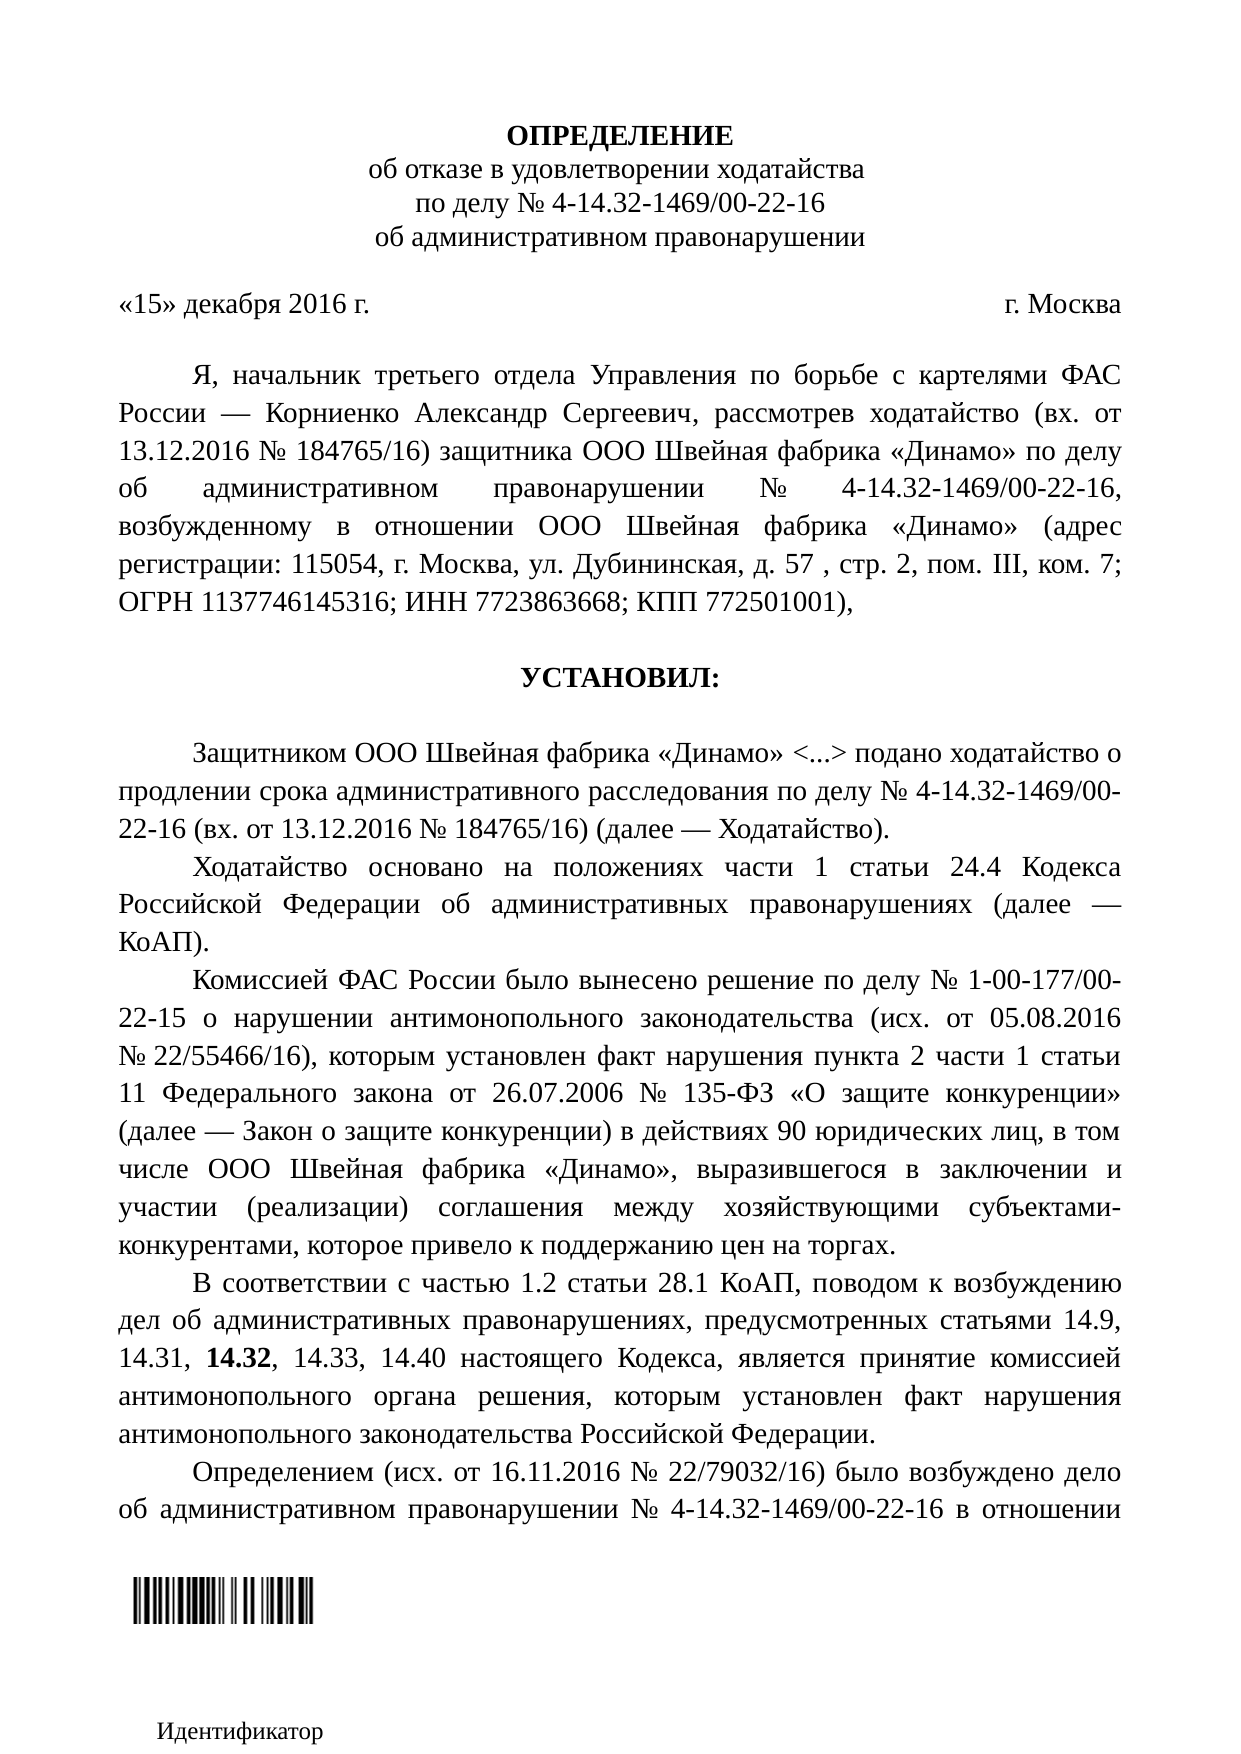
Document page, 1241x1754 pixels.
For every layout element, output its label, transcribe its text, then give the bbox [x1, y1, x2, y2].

text об административном правонарушении [118, 219, 1122, 252]
text об отказе в удовлетворении ходатайства [118, 152, 1122, 185]
text «15» декабря 2016 г. г. Москва [118, 286, 1122, 319]
text Определением (исх. от 16.11.2016 № 22/79032/16) было возбуждено дело об административном правонарушении № 4-14.32-1469/00-22-16 в отношении [118, 1449, 1122, 1525]
text Комиссией ФАС России было вынесено решение по делу № 1-00-177/00-22-15 о нарушении антимонопольного законодательства (исх. от 05.08.2016 № 22/55466/16), которым установлен факт нарушения пункта 2 части 1 статьи 11 Федерального закона от 26.07.2006 № 135-ФЗ «О защите конкуренции» (далее — Закон о защите конкуренции) в действиях 90 юридических лиц, в том числе ООО Швейная фабрика «Динамо», выразившегося в заключении и участии (реализации) соглашения между хозяйствующими субъектами-конкурентами, которое привело к поддержанию цен на торгах. [118, 958, 1122, 1260]
text Я, начальник третьего отдела Управления по борьбе с картелями ФАС России — Корниенко Александр Сергеевич, рассмотрев ходатайство (вх. от 13.12.2016 № 184765/16) защитника ООО Швейная фабрика «Динамо» по делу об административном правонарушении № 4-14.32-1469/00-22-16, возбужденному в отношении ООО Швейная фабрика «Динамо» (адрес регистрации: 115054, г. Москва, ул. Дубининская, д. 57 , стр. 2, пом. III, ком. 7; ОГРН 1137746145316; ИНН 7723863668; КПП 772501001), [118, 353, 1122, 618]
text по делу № 4-14.32-1469/00-22-16 [118, 185, 1122, 219]
text Ходатайство основано на положениях части 1 статьи 24.4 Кодекса Российской Федерации об административных правонарушениях (далее — КоАП). [118, 844, 1122, 958]
text УСТАНОВИЛ: [118, 655, 1122, 693]
text ОПРЕДЕЛЕНИЕ [118, 118, 1122, 152]
picture [118, 1577, 331, 1624]
text Защитником ООО Швейная фабрика «Динамо» <...> подано ходатайство о продлении срока административного расследования по делу № 4-14.32-1469/00-22-16 (вх. от 13.12.2016 № 184765/16) (далее — Ходатайство). [118, 731, 1122, 844]
text В соответствии с частью 1.2 статьи 28.1 КоАП, поводом к возбуждению дел об административных правонарушениях, предусмотренных статьями 14.9, 14.31, 14.32, 14.33, 14.40 настоящего Кодекса, является принятие комиссией антимонопольного органа решения, которым установлен факт нарушения антимонопольного законодательства Российской Федерации. [118, 1260, 1122, 1449]
